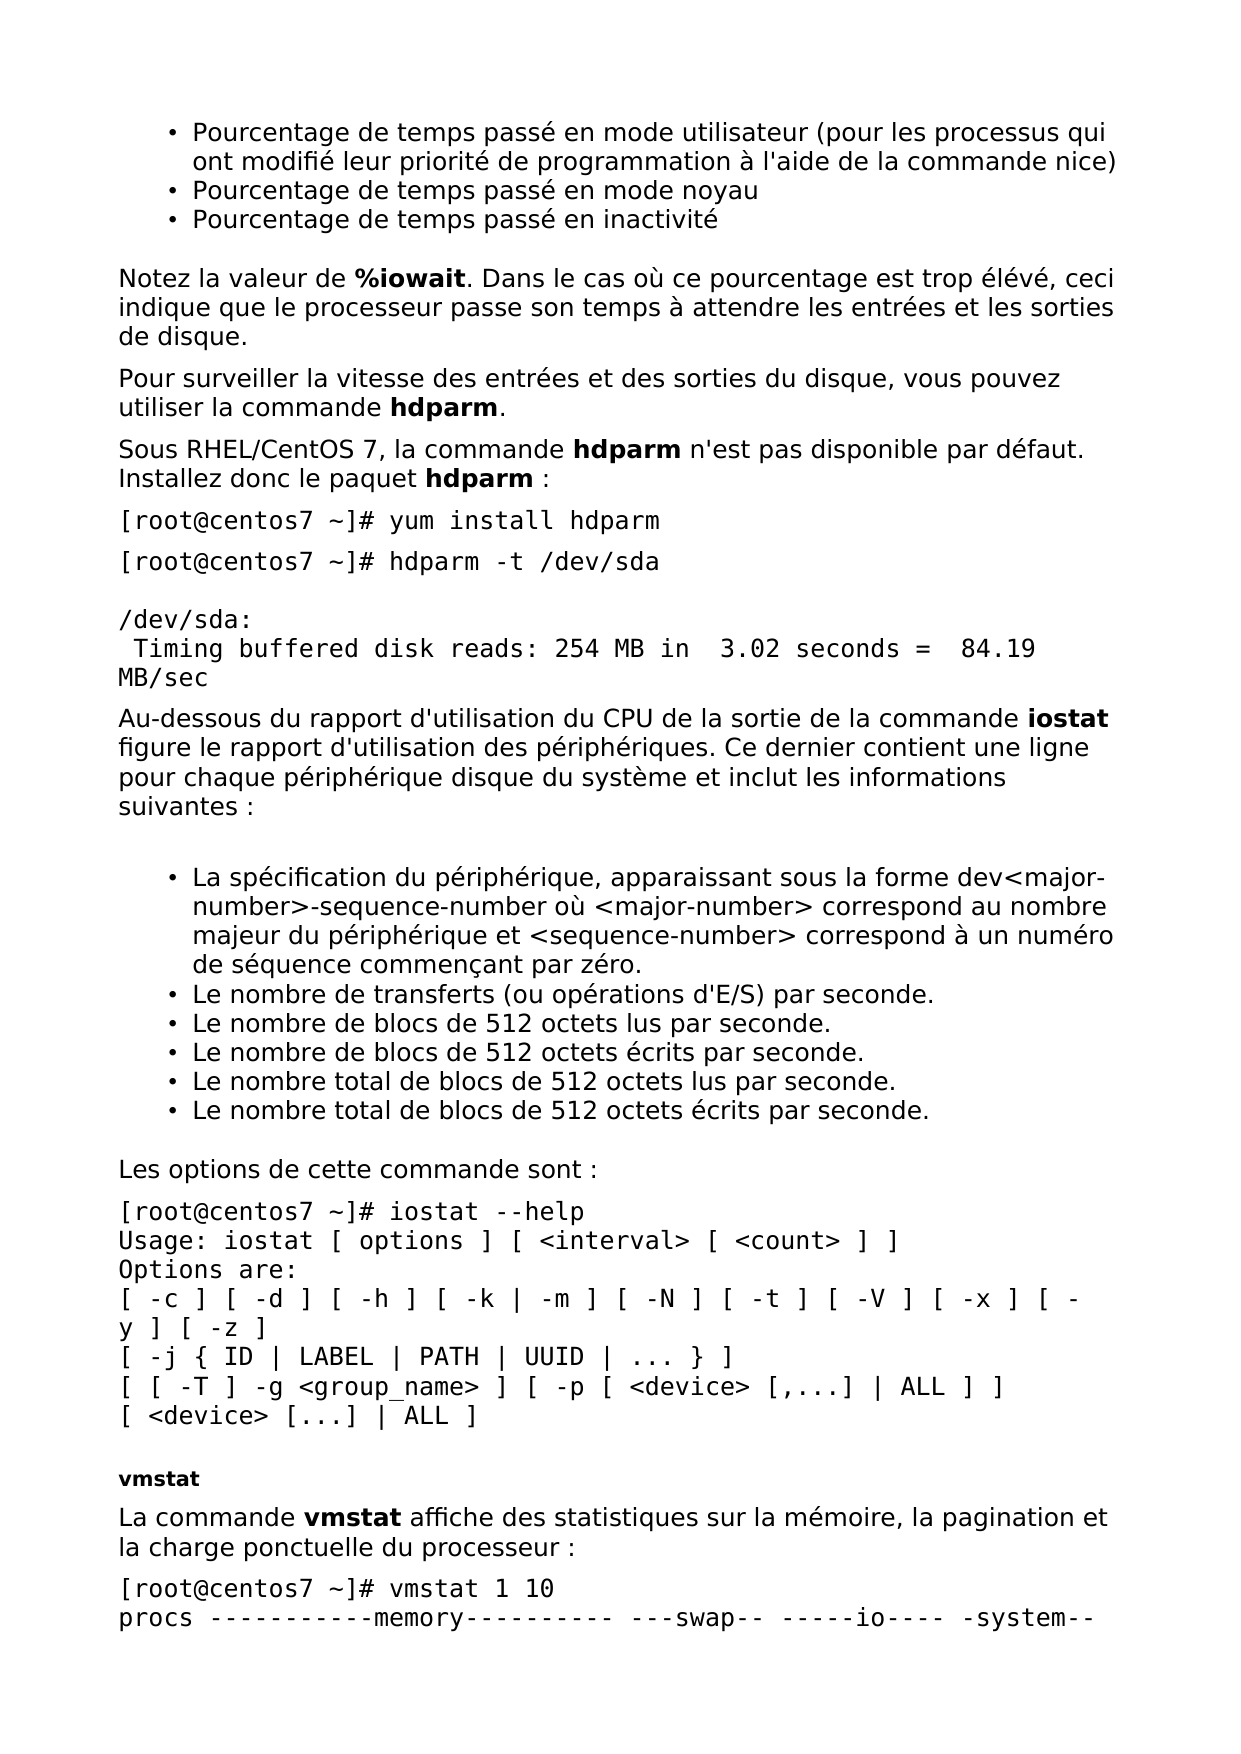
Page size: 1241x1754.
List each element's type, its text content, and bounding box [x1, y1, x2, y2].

list La spécification du périphérique, apparaissant sous la forme dev<major-number>-sequence-number où <major-number> correspond au nombre majeur du périphérique et <sequence-number> correspond à un numéro de séquence commençant par zéro. [177, 863, 1122, 980]
text Les options de cette commande sont : [118, 1155, 1122, 1184]
text Pour surveiller la vitesse des entrées et des sorties du disque, vous pouvez utiliser la commande hdparm. [118, 364, 1122, 423]
list Le nombre de blocs de 512 octets lus par seconde. [177, 1009, 1122, 1038]
list Le nombre total de blocs de 512 octets lus par seconde. [177, 1067, 1122, 1096]
text Sous RHEL/CentOS 7, la commande hdparm n'est pas disponible par défaut. Installez donc le paquet hdparm : [118, 435, 1122, 493]
list Le nombre de transferts (ou opérations d'E/S) par seconde. [177, 980, 1122, 1009]
list Le nombre de blocs de 512 octets écrits par seconde. [177, 1038, 1122, 1067]
list Pourcentage de temps passé en inactivité [177, 206, 1122, 235]
list Pourcentage de temps passé en mode noyau [177, 176, 1122, 206]
list Pourcentage de temps passé en mode utilisateur (pour les processus qui ont modifié leur priorité de programmation à l'aide de la commande nice) [177, 118, 1122, 176]
text Au-dessous du rapport d'utilisation du CPU de la sortie de la commande iostat figure le rapport d'utilisation des périphériques. Ce dernier contient une ligne pour chaque périphérique disque du système et inclut les informations suivantes : [118, 704, 1122, 821]
text La commande vmstat affiche des statistiques sur la mémoire, la pagination et la charge ponctuelle du processeur : [118, 1504, 1122, 1562]
text [root@centos7 ~]# hdparm -t /dev/sda /dev/sda: Timing buffered disk reads: 254 MB in 3.02 seconds = 84.19 MB/sec [118, 547, 1122, 693]
text Notez la valeur de %iowait. Dans le cas où ce pourcentage est trop élévé, ceci indique que le processeur passe son temps à attendre les entrées et les sorties de disque. [118, 264, 1122, 352]
list Le nombre total de blocs de 512 octets écrits par seconde. [177, 1096, 1122, 1126]
text [root@centos7 ~]# vmstat 1 10 procs -----------memory---------- ---swap-- -----io---- -system-- [118, 1574, 1122, 1633]
text [root@centos7 ~]# iostat --help Usage: iostat [ options ] [ <interval> [ <count> ] ] Options are: [ -c ] [ -d ] [ -h ] [ -k | -m ] [ -N ] [ -t ] [ -V ] [ -x ] [ -y ] [ -z ] [ -j { ID | LABEL | PATH | UUID | ... } ] [ [ -T ] -g <group_name> ] [ -p [ <device> [,...] | ALL ] ] [ <device> [...] | ALL ] [118, 1197, 1122, 1430]
subtitle vmstat [118, 1467, 1122, 1491]
text [root@centos7 ~]# yum install hdparm [118, 506, 1122, 535]
